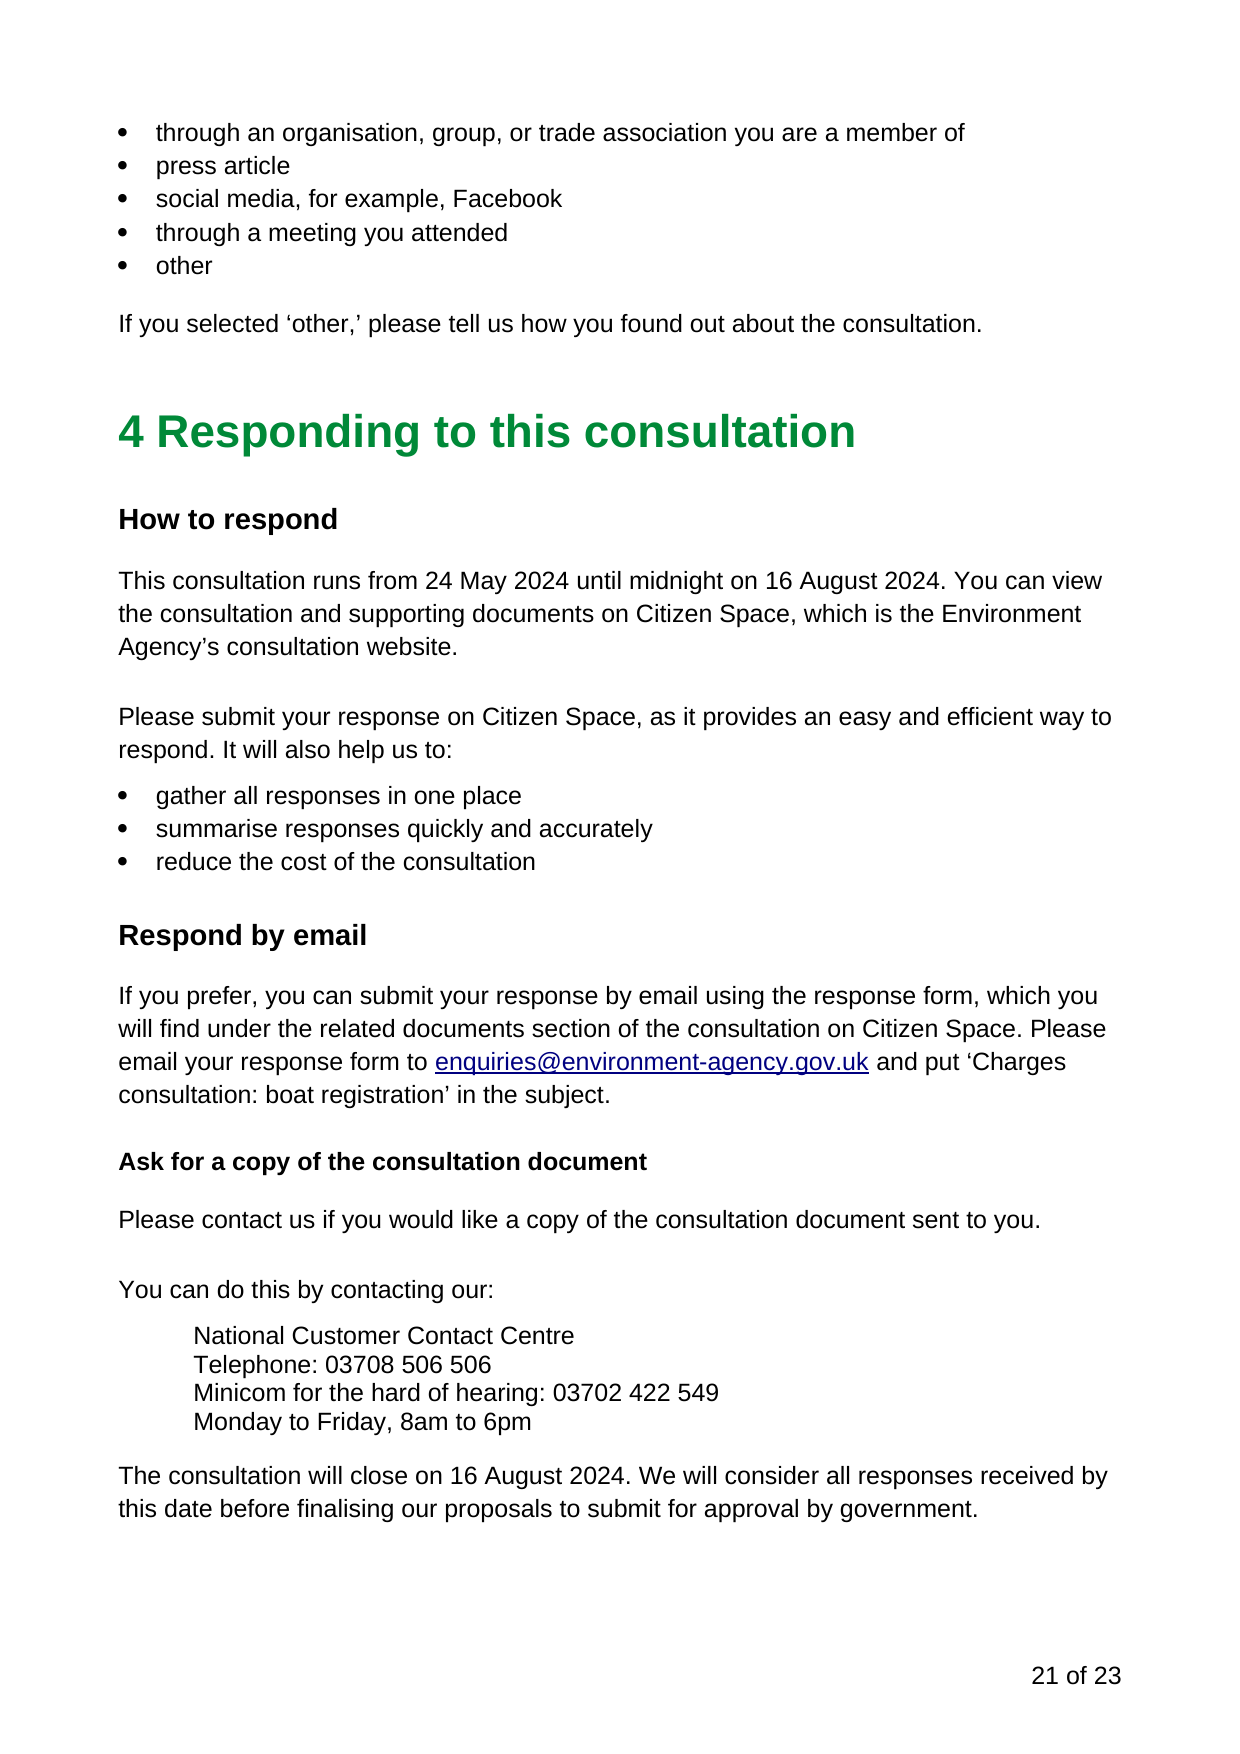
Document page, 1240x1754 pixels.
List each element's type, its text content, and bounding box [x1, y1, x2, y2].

subtitle 4 Responding to this consultation [118, 404, 1121, 457]
list summarise responses quickly and accurately [118, 814, 1121, 843]
text If you selected ‘other,’ please tell us how you found out about the consultation. [118, 309, 1121, 337]
text National Customer Contact Centre [193, 1321, 1121, 1349]
list through an organisation, group, or trade association you are a member of [118, 118, 1121, 147]
text If you prefer, you can submit your response by email using the response form, which you will find under the related documents section of the consultation on Citizen Space. Please email your response form to enquiries@environment-agency.gov.uk and put ‘Charges consultation: boat registration’ in the subject. [118, 981, 1121, 1109]
text Monday to Friday, 8am to 6pm [193, 1407, 1121, 1436]
text This consultation runs from 24 May 2024 until midnight on 16 August 2024. You can view the consultation and supporting documents on Citizen Space, which is the Environment Agency’s consultation website. [118, 566, 1121, 661]
text You can do this by contacting our: [118, 1275, 1121, 1304]
list gather all responses in one place [118, 781, 1121, 810]
list through a meeting you attended [118, 217, 1121, 246]
text Please submit your response on Citizen Space, as it provides an easy and efficient way to respond. It will also help us to: [118, 702, 1121, 764]
list reduce the cost of the consultation [118, 847, 1121, 876]
list social media, for example, Facebook [118, 184, 1121, 213]
list press article [118, 151, 1121, 180]
text Telephone: 03708 506 506 [193, 1349, 1121, 1378]
subtitle Ask for a copy of the consultation document [118, 1147, 1121, 1176]
text Please contact us if you would like a copy of the consultation document sent to you. [118, 1205, 1121, 1233]
subtitle Respond by email [118, 918, 1121, 951]
list other [118, 251, 1121, 279]
text Minicom for the hard of hearing: 03702 422 549 [193, 1378, 1121, 1407]
subtitle How to respond [118, 502, 1121, 536]
text The consultation will close on 16 August 2024. We will consider all responses received by this date before finalising our proposals to submit for approval by government. [118, 1461, 1121, 1523]
